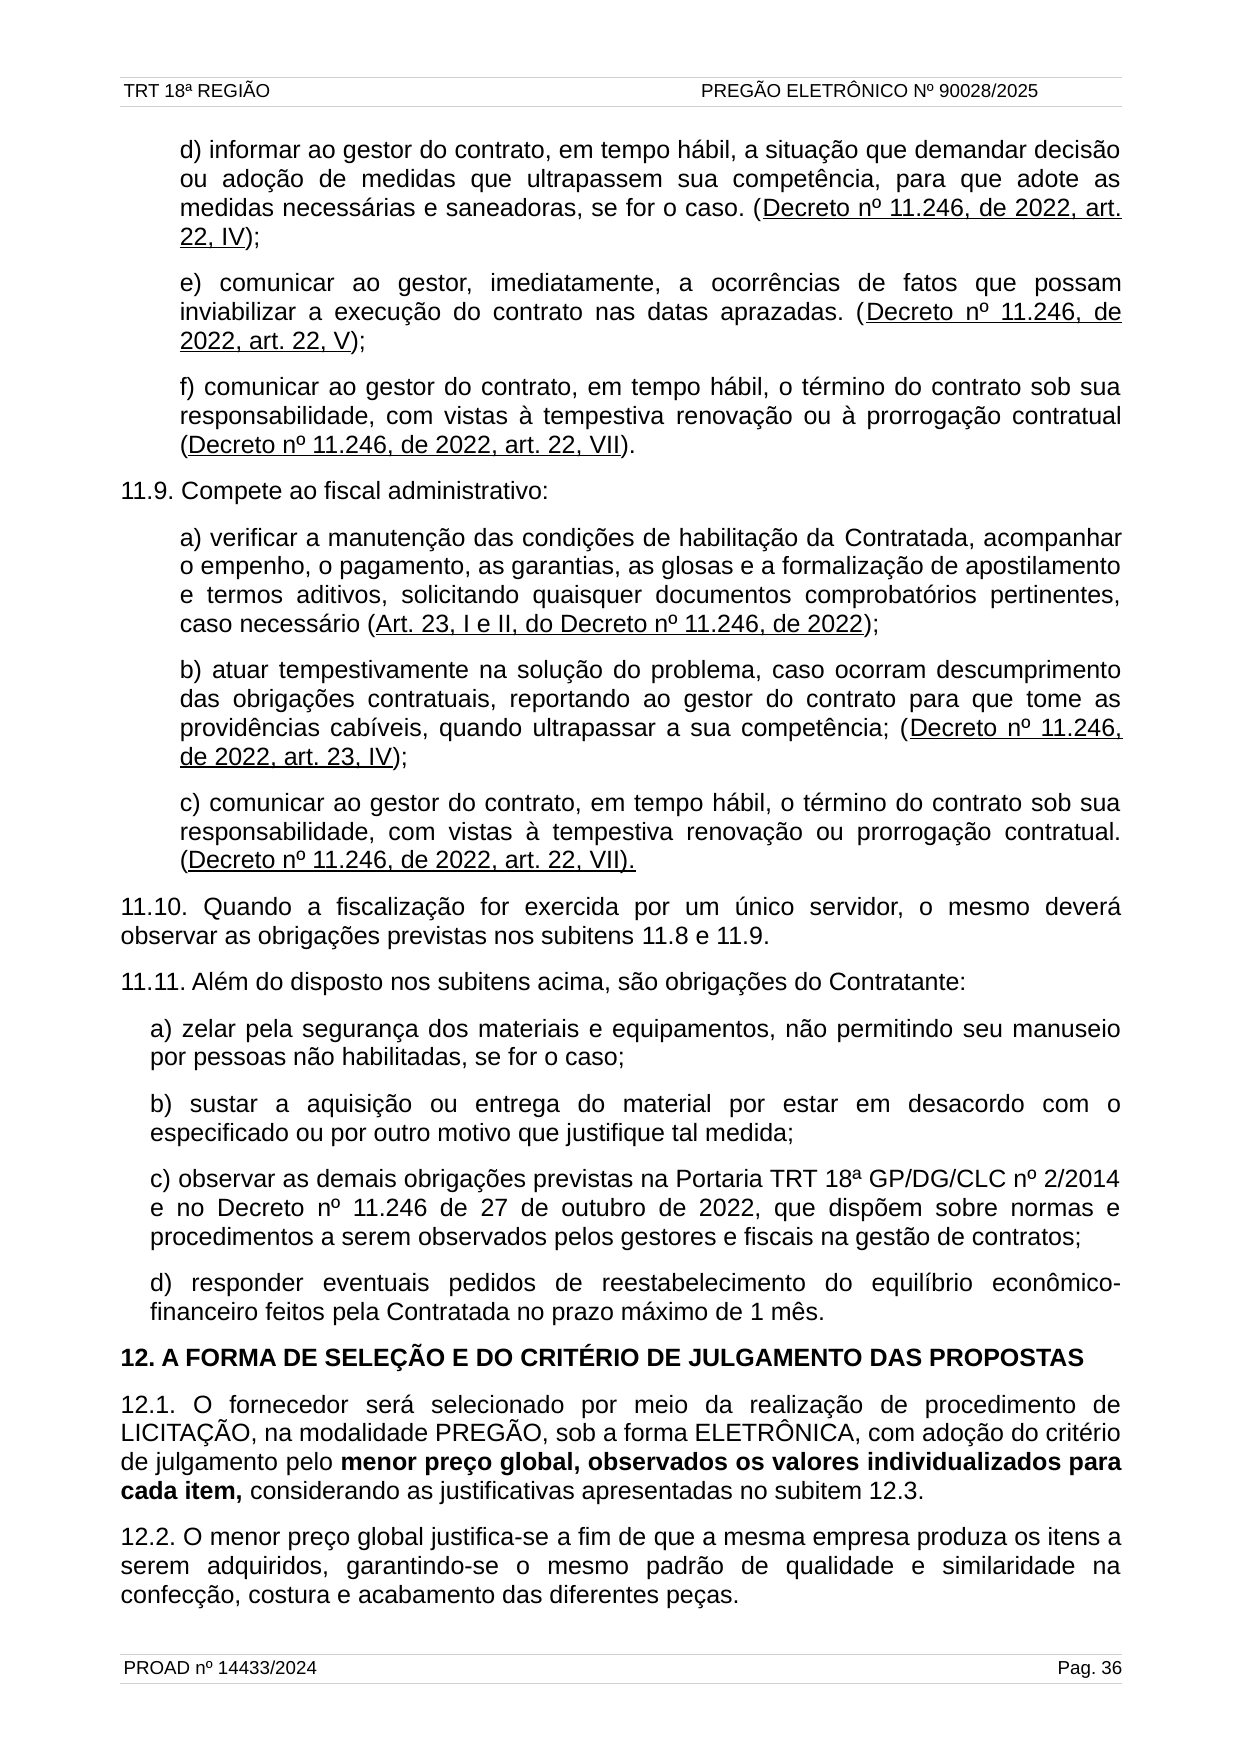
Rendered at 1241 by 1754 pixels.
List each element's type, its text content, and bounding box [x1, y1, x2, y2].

text c) observar as demais obrigações previstas na Portaria TRT 18ª GP/DG/CLC nº 2/2014 e no Decreto nº 11.246 de 27 de outubro de 2022, que dispõem sobre normas e procedimentos a serem observados pelos gestores e fiscais na gestão de contratos; [150, 1164, 1122, 1250]
list f) comunicar ao gestor do contrato, em tempo hábil, o término do contrato sob sua responsabilidade, com vistas à tempestiva renovação ou à prorrogação contratual (Decreto nº 11.246, de 2022, art. 22, VII). [179, 372, 1122, 458]
text 11.10. Quando a fiscalização for exercida por um único servidor, o mesmo deverá observar as obrigações previstas nos subitens 11.8 e 11.9. [120, 892, 1122, 949]
text b) sustar a aquisição ou entrega do material por estar em desacordo com o especificado ou por outro motivo que justifique tal medida; [150, 1089, 1122, 1146]
list b) atuar tempestivamente na solução do problema, caso ocorram descumprimento das obrigações contratuais, reportando ao gestor do contrato para que tome as providências cabíveis, quando ultrapassar a sua competência; (Decreto nº 11.246, de 2022, art. 23, IV); [179, 655, 1122, 770]
list 11.9. Compete ao fiscal administrativo: [120, 476, 1122, 505]
text a) zelar pela segurança dos materiais e equipamentos, não permitindo seu manuseio por pessoas não habilitadas, se for o caso; [150, 1014, 1122, 1071]
text 11.11. Além do disposto nos subitens acima, são obrigações do Contratante: [120, 967, 1122, 996]
list c) comunicar ao gestor do contrato, em tempo hábil, o término do contrato sob sua responsabilidade, com vistas à tempestiva renovação ou prorrogação contratual. (Decreto nº 11.246, de 2022, art. 22, VII). [179, 788, 1122, 874]
list d) informar ao gestor do contrato, em tempo hábil, a situação que demandar decisão ou adoção de medidas que ultrapassem sua competência, para que adote as medidas necessárias e saneadoras, se for o caso. (Decreto nº 11.246, de 2022, art. 22, IV); [179, 136, 1122, 251]
text d) responder eventuais pedidos de reestabelecimento do equilíbrio econômico-financeiro feitos pela Contratada no prazo máximo de 1 mês. [150, 1268, 1122, 1326]
list e) comunicar ao gestor, imediatamente, a ocorrências de fatos que possam inviabilizar a execução do contrato nas datas aprazadas. (Decreto nº 11.246, de 2022, art. 22, V); [179, 268, 1122, 354]
text 12.1. O fornecedor será selecionado por meio da realização de procedimento de LICITAÇÃO, na modalidade PREGÃO, sob a forma ELETRÔNICA, com adoção do critério de julgamento pelo menor preço global, observados os valores individualizados para cada item, considerando as justificativas apresentadas no subitem 12.3. [120, 1390, 1122, 1505]
list a) verificar a manutenção das condições de habilitação da Contratada, acompanhar o empenho, o pagamento, as garantias, as glosas e a formalização de apostilamento e termos aditivos, solicitando quaisquer documentos comprobatórios pertinentes, caso necessário (Art. 23, I e II, do Decreto nº 11.246, de 2022); [179, 523, 1122, 638]
text 12.2. O menor preço global justifica-se a fim de que a mesma empresa produza os itens a serem adquiridos, garantindo-se o mesmo padrão de qualidade e similaridade na confecção, costura e acabamento das diferentes peças. [120, 1522, 1122, 1609]
text 12. A FORMA DE SELEÇÃO E DO CRITÉRIO DE JULGAMENTO DAS PROPOSTAS [120, 1343, 1122, 1372]
